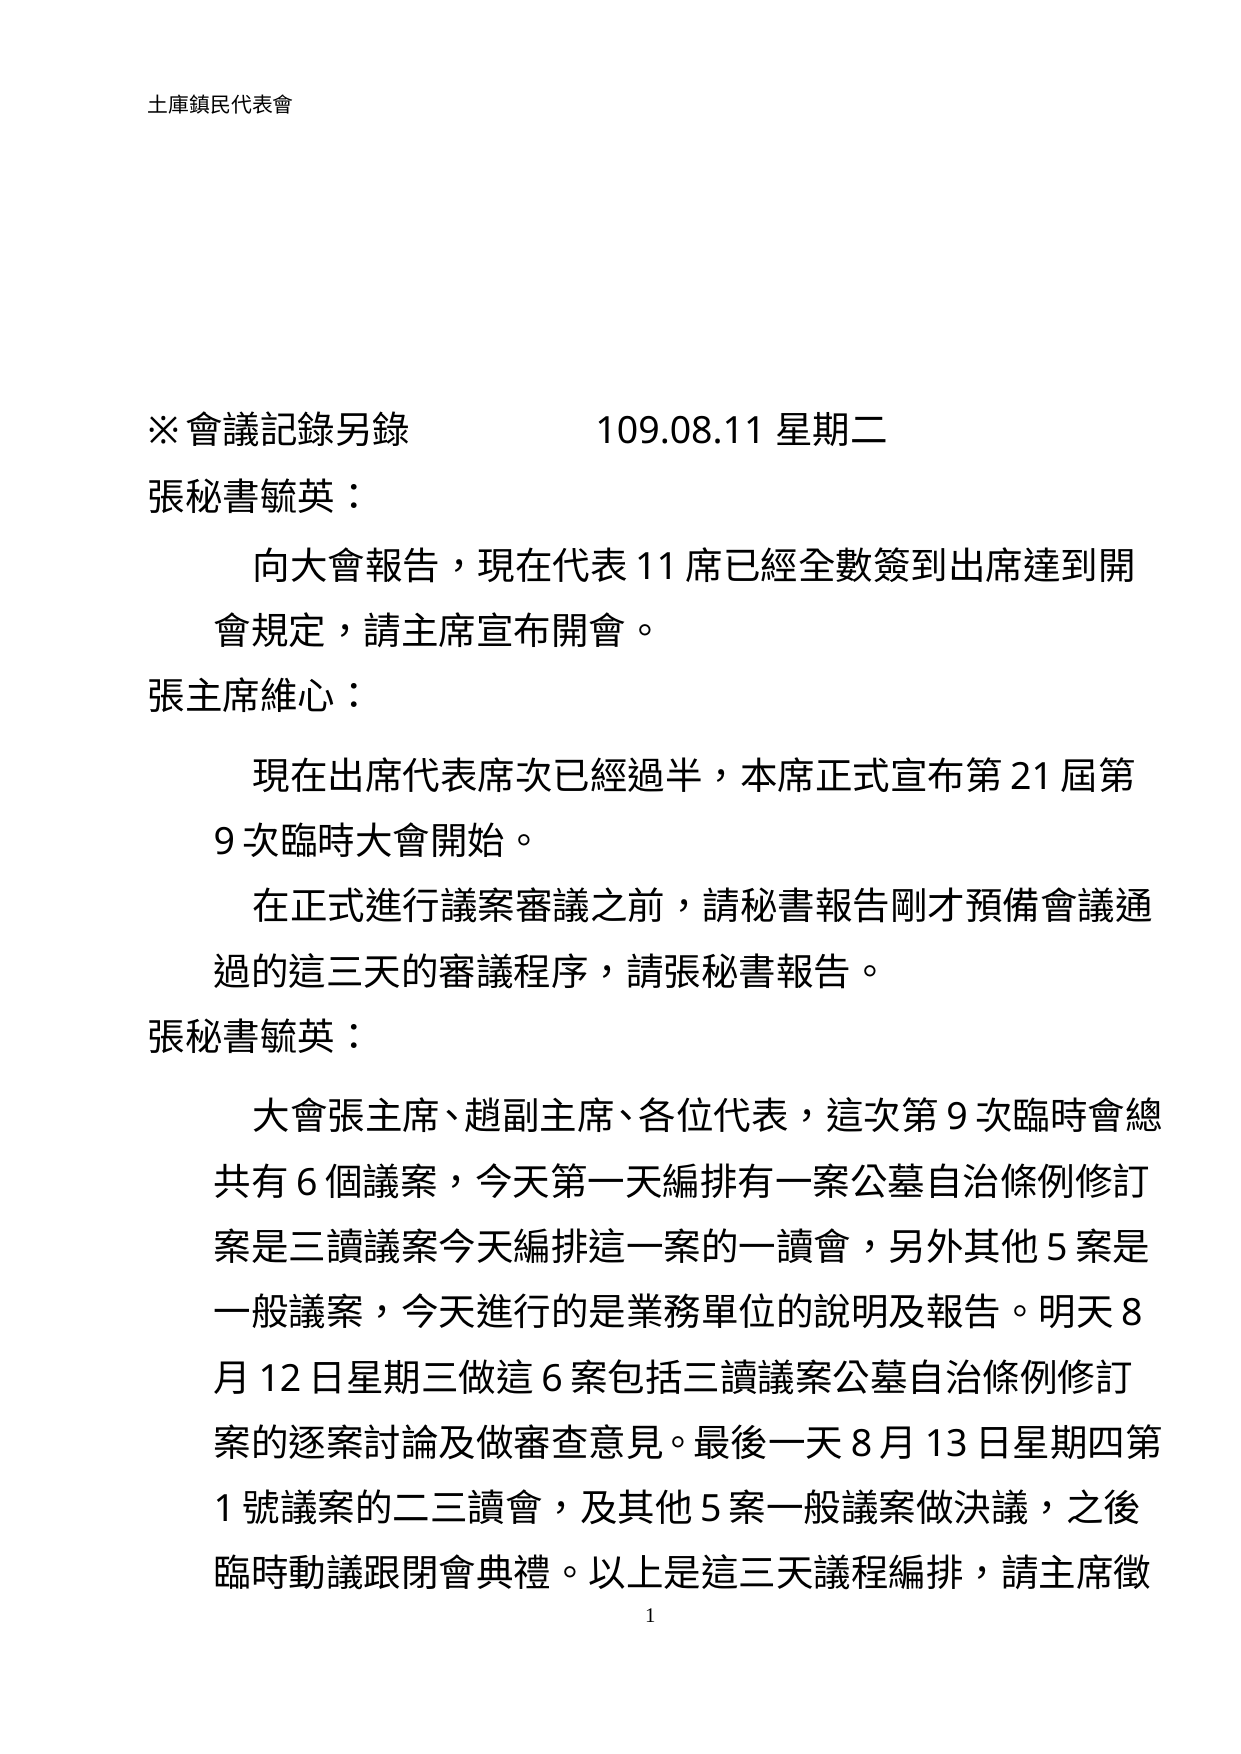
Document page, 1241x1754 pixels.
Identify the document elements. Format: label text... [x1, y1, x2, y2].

text 張秘書毓英： [148, 467, 1162, 521]
text 現在出席代表席次已經過半，本席正式宣布第21屆第9次臨時大會開始。 [213, 746, 1162, 865]
text 張主席維心： [148, 666, 1162, 720]
text 張秘書毓英： [148, 1006, 1162, 1061]
text 大會張主席、趙副主席、各位代表，這次第9次臨時會總共有6個議案，今天第一天編排有一案公墓自治條例修訂案是三讀議案今天編排這一案的一讀會，另外其他5案是一般議案，今天進行的是業務單位的說明及報告。明天8月12日星期三做這6案包括三讀議案公墓自治條例修訂案的逐案討論及做審查意見。最後一天8月13日星期四第1號議案的二三讀會，及其他5案一般議案做決議，之後臨時動議跟閉會典禮。以上是這三天議程編排，請主席徵 [213, 1086, 1162, 1598]
text 向大會報告，現在代表11席已經全數簽到出席達到開會規定，請主席宣布開會。 [213, 536, 1162, 655]
text 在正式進行議案審議之前，請秘書報告剛才預備會議通過的這三天的審議程序，請張秘書報告。 [213, 876, 1162, 996]
list 會議記錄另錄 109.08.11 星期二 [148, 410, 1162, 452]
